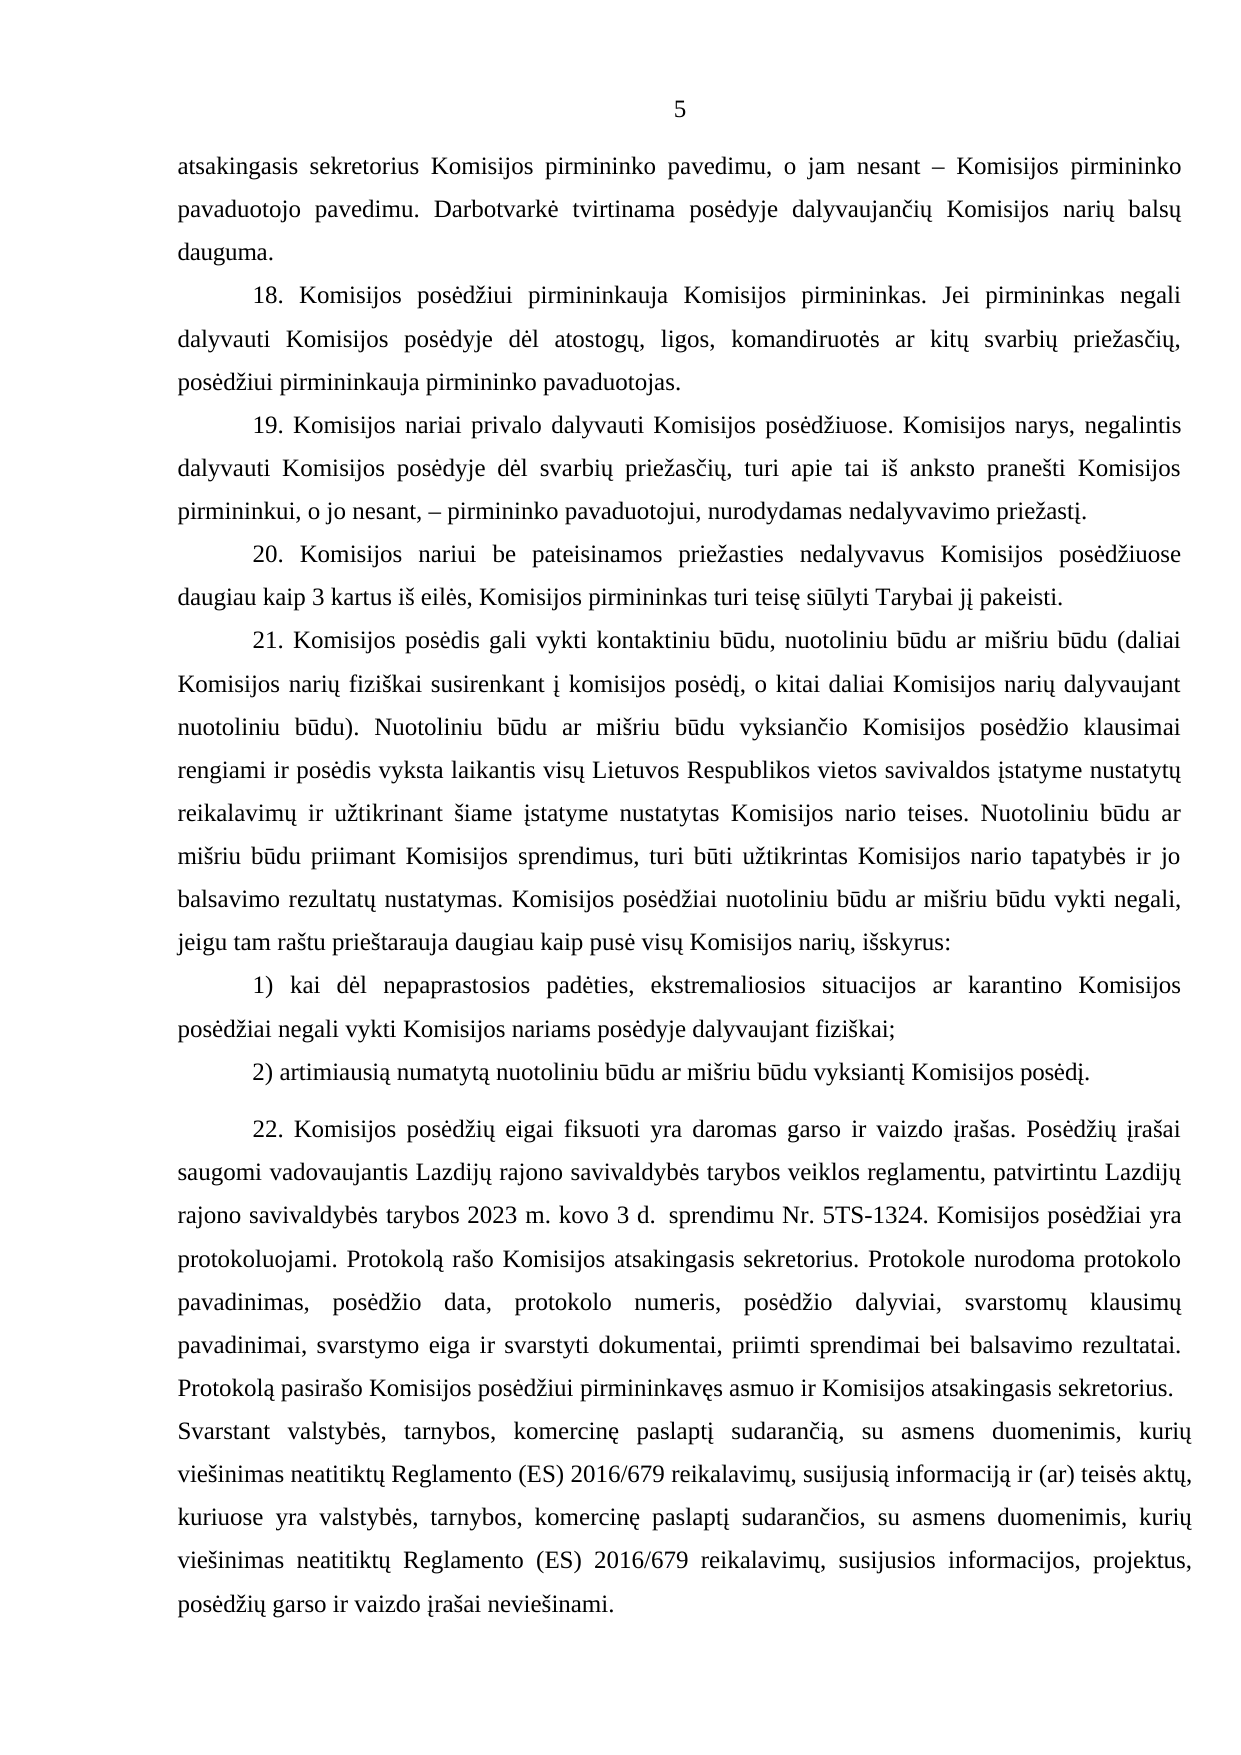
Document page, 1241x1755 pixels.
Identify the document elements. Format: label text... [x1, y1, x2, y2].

text 20. Komisijos nariui be pateisinamos priežasties nedalyvavus Komisijos posėdžiuose daugiau kaip 3 kartus iš eilės, Komisijos pirmininkas turi teisę siūlyti Tarybai jį pakeisti. [177, 539, 1182, 611]
text atsakingasis sekretorius Komisijos pirmininko pavedimu, o jam nesant – Komisijos pirmininko pavaduotojo pavedimu. Darbotvarkė tvirtinama posėdyje dalyvaujančių Komisijos narių balsų dauguma. [177, 151, 1182, 266]
text 19. Komisijos nariai privalo dalyvauti Komisijos posėdžiuose. Komisijos narys, negalintis dalyvauti Komisijos posėdyje dėl svarbių priežasčių, turi apie tai iš anksto pranešti Komisijos pirmininkui, o jo nesant, – pirmininko pavaduotojui, nurodydamas nedalyvavimo priežastį. [177, 410, 1182, 525]
text 22. Komisijos posėdžių eigai fiksuoti yra daromas garso ir vaizdo įrašas. Posėdžių įrašai saugomi vadovaujantis Lazdijų rajono savivaldybės tarybos veiklos reglamentu, patvirtintu Lazdijų rajono savivaldybės tarybos 2023 m. kovo 3 d. sprendimu Nr. 5TS-1324. Komisijos posėdžiai yra protokoluojami. Protokolą rašo Komisijos atsakingasis sekretorius. Protokole nurodoma protokolo pavadinimas, posėdžio data, protokolo numeris, posėdžio dalyviai, svarstomų klausimų pavadinimai, svarstymo eiga ir svarstyti dokumentai, priimti sprendimai bei balsavimo rezultatai. Protokolą pasirašo Komisijos posėdžiui pirmininkavęs asmuo ir Komisijos atsakingasis sekretorius. [177, 1114, 1182, 1402]
text 1) kai dėl nepaprastosios padėties, ekstremaliosios situacijos ar karantino Komisijos posėdžiai negali vykti Komisijos nariams posėdyje dalyvaujant fiziškai; [177, 971, 1182, 1042]
text Svarstant valstybės, tarnybos, komercinę paslaptį sudarančią, su asmens duomenimis, kurių viešinimas neatitiktų Reglamento (ES) 2016/679 reikalavimų, susijusią informaciją ir (ar) teisės aktų, kuriuose yra valstybės, tarnybos, komercinę paslaptį sudarančios, su asmens duomenimis, kurių viešinimas neatitiktų Reglamento (ES) 2016/679 reikalavimų, susijusios informacijos, projektus, posėdžių garso ir vaizdo įrašai neviešinami. [177, 1416, 1193, 1617]
text 18. Komisijos posėdžiui pirmininkauja Komisijos pirmininkas. Jei pirmininkas negali dalyvauti Komisijos posėdyje dėl atostogų, ligos, komandiruotės ar kitų svarbių priežasčių, posėdžiui pirmininkauja pirmininko pavaduotojas. [177, 281, 1182, 396]
text 21. Komisijos posėdis gali vykti kontaktiniu būdu, nuotoliniu būdu ar mišriu būdu (daliai Komisijos narių fiziškai susirenkant į komisijos posėdį, o kitai daliai Komisijos narių dalyvaujant nuotoliniu būdu). Nuotoliniu būdu ar mišriu būdu vyksiančio Komisijos posėdžio klausimai rengiami ir posėdis vyksta laikantis visų Lietuvos Respublikos vietos savivaldos įstatyme nustatytų reikalavimų ir užtikrinant šiame įstatyme nustatytas Komisijos nario teises. Nuotoliniu būdu ar mišriu būdu priimant Komisijos sprendimus, turi būti užtikrintas Komisijos nario tapatybės ir jo balsavimo rezultatų nustatymas. Komisijos posėdžiai nuotoliniu būdu ar mišriu būdu vykti negali, jeigu tam raštu prieštarauja daugiau kaip pusė visų Komisijos narių, išskyrus: [177, 626, 1182, 956]
text 2) artimiausią numatytą nuotoliniu būdu ar mišriu būdu vyksiantį Komisijos posėdį. [252, 1057, 1193, 1086]
